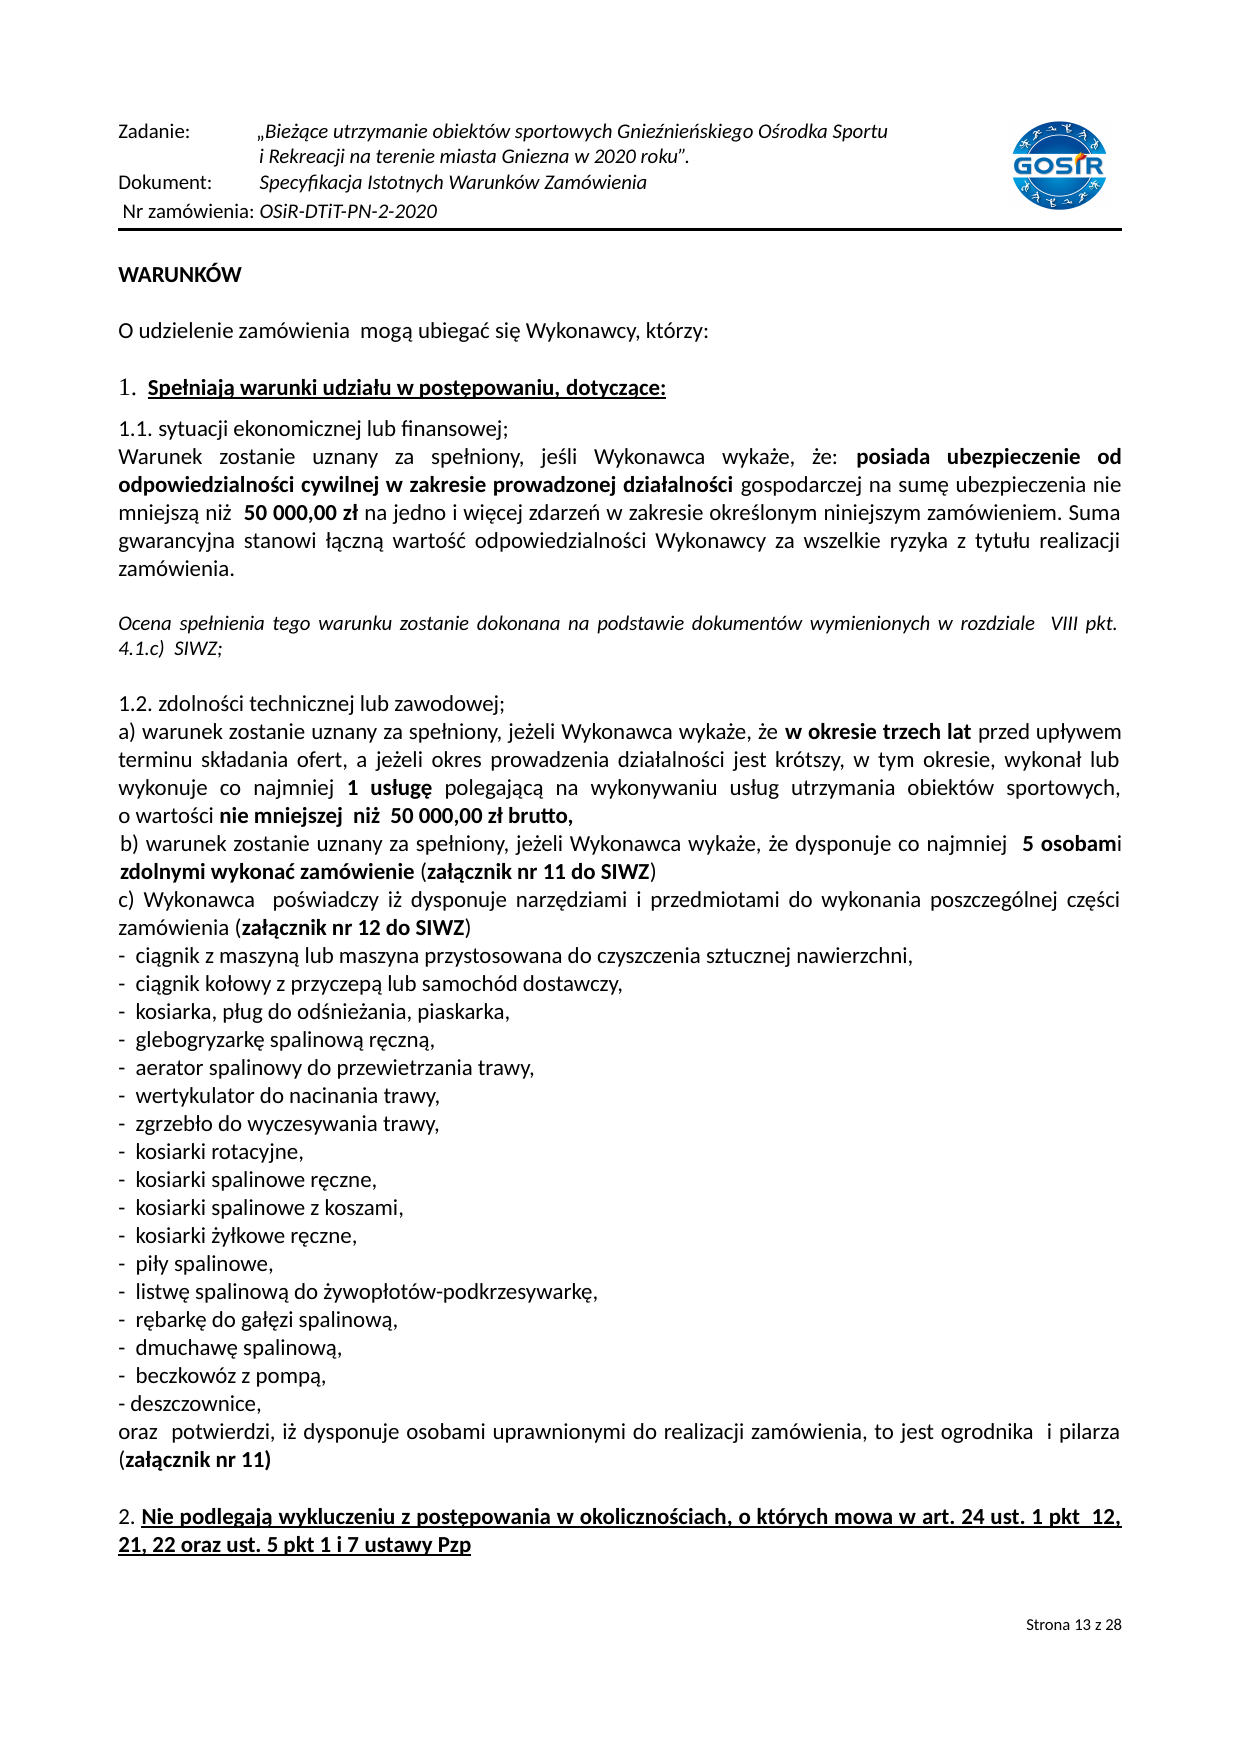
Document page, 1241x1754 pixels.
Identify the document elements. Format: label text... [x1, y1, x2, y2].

text 1.1. sytuacji ekonomicznej lub finansowej; [118, 414, 1122, 442]
list - listwę spalinową do żywopłotów-podkrzesywarkę, [118, 1277, 1122, 1305]
list 2. Nie podlegają wykluczeniu z postępowania w okolicznościach, o których mowa w art. 24 ust. 1 pkt 12, 21, 22 oraz ust. 5 pkt 1 i 7 ustawy Pzp [118, 1502, 1122, 1558]
list - ciągnik kołowy z przyczepą lub samochód dostawczy, [118, 969, 1122, 997]
list c) Wykonawca poświadczy iż dysponuje narzędziami i przedmiotami do wykonania poszczególnej części zamówienia (załącznik nr 12 do SIWZ) [118, 885, 1122, 941]
list - beczkowóz z pompą, [118, 1361, 1122, 1389]
list - kosiarki rotacyjne, [118, 1137, 1122, 1165]
text Warunek zostanie uznany za spełniony, jeśli Wykonawca wykaże, że: posiada ubezpieczenie od odpowiedzialności cywilnej w zakresie prowadzonej działalności gospodarczej na sumę ubezpieczenia nie mniejszą niż 50 000,00 zł na jedno i więcej zdarzeń w zakresie określonym niniejszym zamówieniem. Suma gwarancyjna stanowi łączną wartość odpowiedzialności Wykonawcy za wszelkie ryzyka z tytułu realizacji zamówienia. [118, 442, 1122, 582]
list - ciągnik z maszyną lub maszyna przystosowana do czyszczenia sztucznej nawierzchni, [118, 941, 1122, 969]
list - glebogryzarkę spalinową ręczną, [118, 1025, 1122, 1053]
list oraz potwierdzi, iż dysponuje osobami uprawnionymi do realizacji zamówienia, to jest ogrodnika i pilarza (załącznik nr 11) [118, 1417, 1122, 1473]
list - kosiarka, pług do odśnieżania, piaskarka, [118, 997, 1122, 1025]
list - zgrzebło do wyczesywania trawy, [118, 1109, 1122, 1137]
list - kosiarki spalinowe ręczne, [118, 1165, 1122, 1193]
list b) warunek zostanie uznany za spełniony, jeżeli Wykonawca wykaże, że dysponuje co najmniej 5 osobami zdolnymi wykonać zamówienie (załącznik nr 11 do SIWZ) [120, 829, 1122, 885]
list a) warunek zostanie uznany za spełniony, jeżeli Wykonawca wykaże, że w okresie trzech lat przed upływem terminu składania ofert, a jeżeli okres prowadzenia działalności jest krótszy, w tym okresie, wykonał lub wykonuje co najmniej 1 usługę polegającą na wykonywaniu usług utrzymania obiektów sportowych, o wartości nie mniejszej niż 50 000,00 zł brutto, [118, 717, 1122, 829]
text Ocena spełnienia tego warunku zostanie dokonana na podstawie dokumentów wymienionych w rozdziale VIII pkt. 4.1.c) SIWZ; [118, 610, 1122, 661]
text O udzielenie zamówienia mogą ubiegać się Wykonawcy, którzy: [118, 316, 1122, 344]
list - aerator spalinowy do przewietrzania trawy, [118, 1053, 1122, 1081]
list 1.2. zdolności technicznej lub zawodowej; [118, 689, 1122, 717]
list - wertykulator do nacinania trawy, [118, 1081, 1122, 1109]
list Spełniają warunki udziału w postępowaniu, dotyczące: [118, 372, 1122, 401]
list - piły spalinowe, [118, 1249, 1122, 1277]
list - kosiarki żyłkowe ręczne, [118, 1221, 1122, 1249]
list - dmuchawę spalinową, [118, 1333, 1122, 1361]
text WARUNKÓW [118, 260, 1122, 288]
list - rębarkę do gałęzi spalinową, [118, 1305, 1122, 1333]
list - kosiarki spalinowe z koszami, [118, 1193, 1122, 1221]
list - deszczownice, [118, 1389, 1122, 1417]
